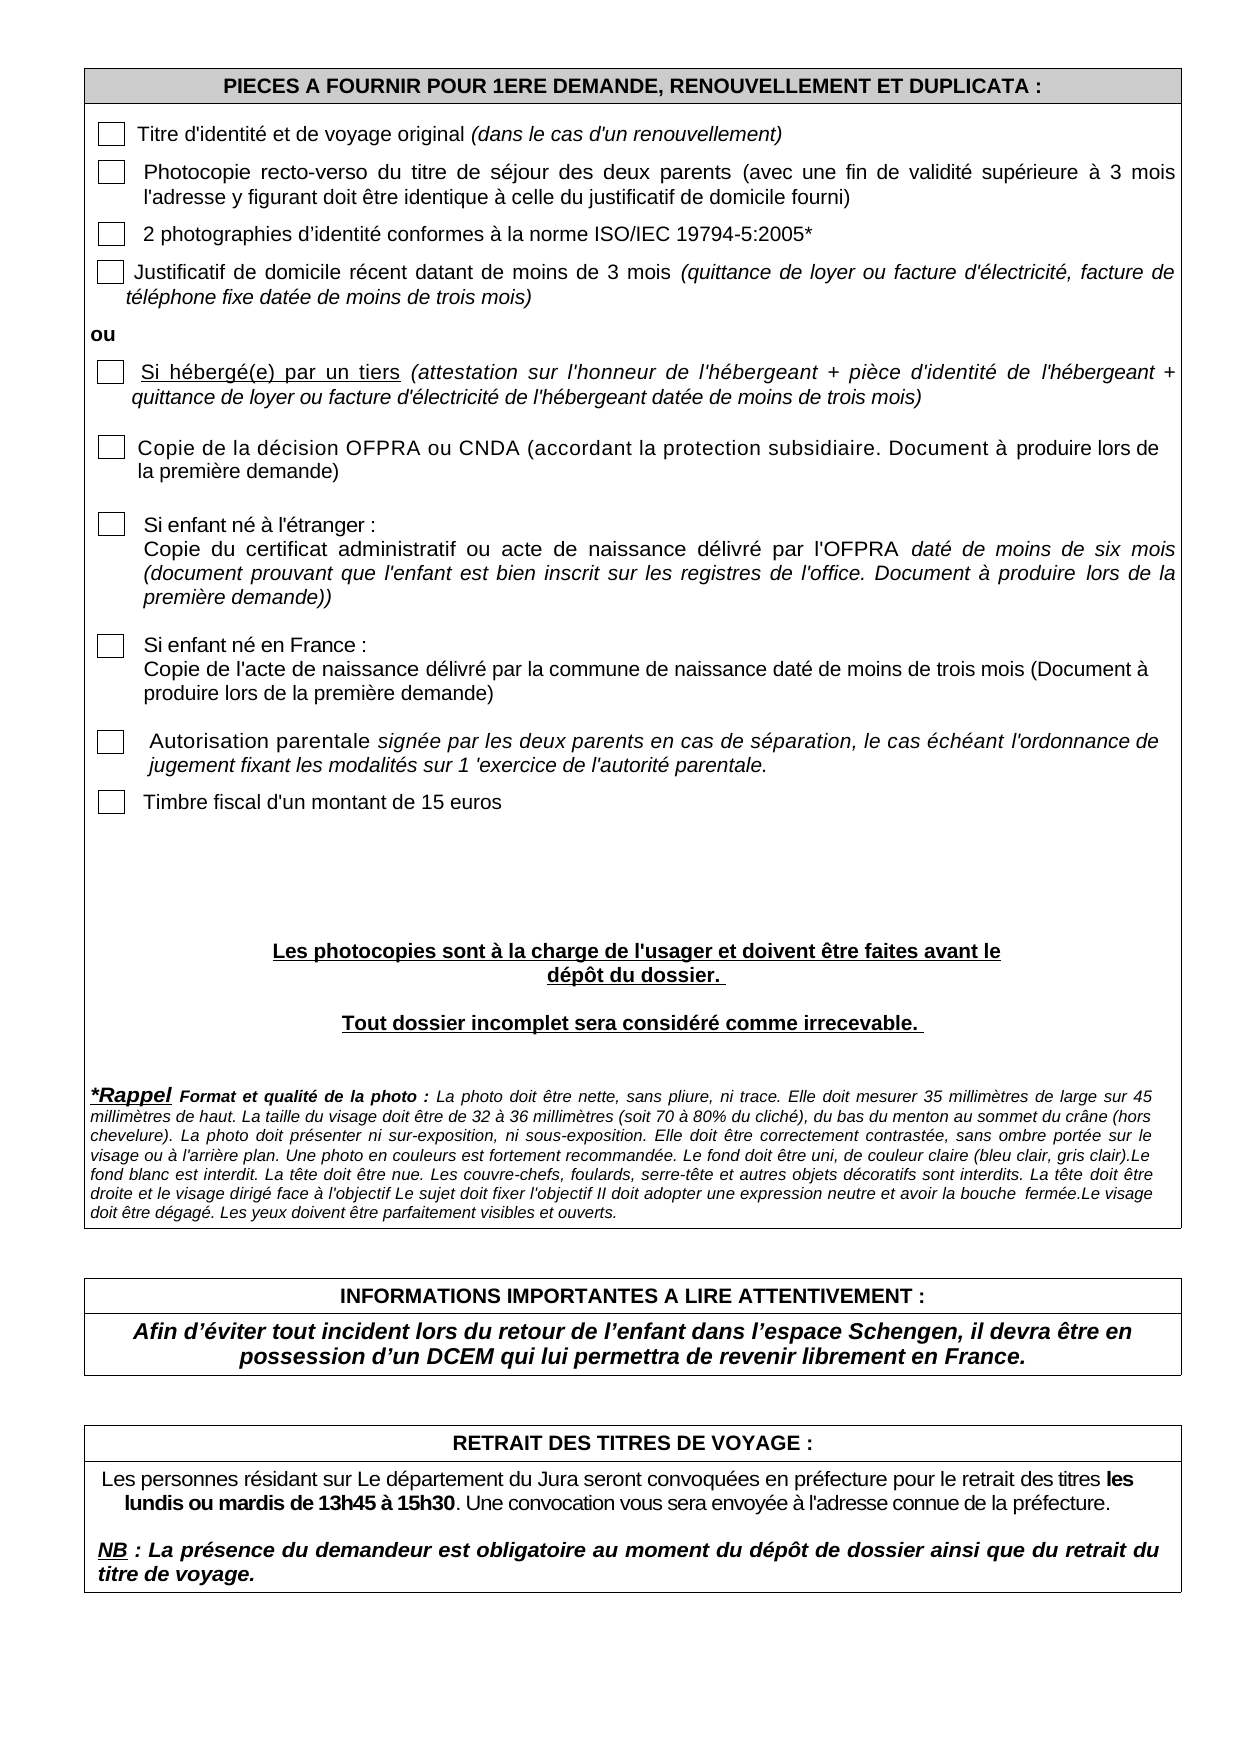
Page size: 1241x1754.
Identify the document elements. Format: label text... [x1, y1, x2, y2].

table_cell Titre d'identité et de voyage original (dans le cas d'un renouvellement) Photocopie recto-verso du titre de séjour des deux parents (avec une fin de validité supérieure à 3 mois l'adresse y figurant doit être identique à celle du justificatif de domicile fourni) 2 photographies d’identité conformes à la norme ISO/IEC 19794-5:2005* Justificatif de domicile récent datant de moins de 3 mois (quittance de loyer ou facture d'électricité, facture de téléphone fixe datée de moins de trois mois) ou Si hébergé(e) par un tiers (attestation sur l'honneur de l'hébergeant + pièce d'identité de l'hébergeant + quittance de loyer ou facture d'électricité de l'hébergeant datée de moins de trois mois) Copie de la décision OFPRA ou CNDA (accordant la protection subsidiaire. Document à produire lors de la première demande) Si enfant né à l'étranger : Copie du certificat administratif ou acte de naissance délivré par l'OFPRA daté de moins de six mois (document prouvant que l'enfant est bien inscrit sur les registres de l'office. Document à produire lors de la première demande)) Si enfant né en France : Copie de l'acte de naissance délivré par la commune de naissance daté de moins de trois mois (Document à produire lors de la première demande) Autorisation parentale signée par les deux parents en cas de séparation, le cas échéant l'ordonnance de jugement fixant les modalités sur 1 'exercice de l'autorité parentale. Timbre fiscal d'un montant de 15 euros Les photocopies sont à la charge de l'usager et doivent être faites avant le dépôt du dossier. Tout dossier incomplet sera considéré comme irrecevable. *Rappel Format et qualité de la photo : La photo doit être nette, sans pliure, ni trace. Elle doit mesurer 35 millimètres de large sur 45 millimètres de haut. La taille du visage doit être de 32 à 36 millimètres (soit 70 à 80% du cliché), du bas du menton au sommet du crâne (hors chevelure). La photo doit présenter ni sur-exposition, ni sous-exposition. Elle doit être correctement contrastée, sans ombre portée sur le visage ou à l'arrière plan. Une photo en couleurs est fortement recommandée. Le fond doit être uni, de couleur claire (bleu clair, gris clair).Le fond blanc est interdit. La tête doit être nue. Les couvre-chefs, foulards, serre-tête et autres objets décoratifs sont interdits. La tête doit être droite et le visage dirigé face à l'objectif Le sujet doit fixer l'objectif II doit adopter une expression neutre et avoir la bouche fermée.Le visage doit être dégagé. Les yeux doivent être parfaitement visibles et ouverts. [85, 104, 1181, 1228]
table_header RETRAIT DES TITRES DE VOYAGE : [85, 1426, 1181, 1461]
table_cell Les personnes résidant sur Le département du Jura seront convoquées en préfecture pour le retrait des titres les lundis ou mardis de 13h45 à 15h30. Une convocation vous sera envoyée à l'adresse connue de la préfecture. NB : La présence du demandeur est obligatoire au moment du dépôt de dossier ainsi que du retrait du titre de voyage. [85, 1462, 1181, 1592]
table_header INFORMATIONS IMPORTANTES A LIRE ATTENTIVEMENT : [85, 1279, 1181, 1313]
table_header PIECES A FOURNIR POUR 1ERE DEMANDE, RENOUVELLEMENT ET DUPLICATA : [85, 69, 1181, 103]
table_cell Afin d’éviter tout incident lors du retour de l’enfant dans l’espace Schengen, il devra être en possession d’un DCEM qui lui permettra de revenir librement en France. [85, 1314, 1181, 1375]
